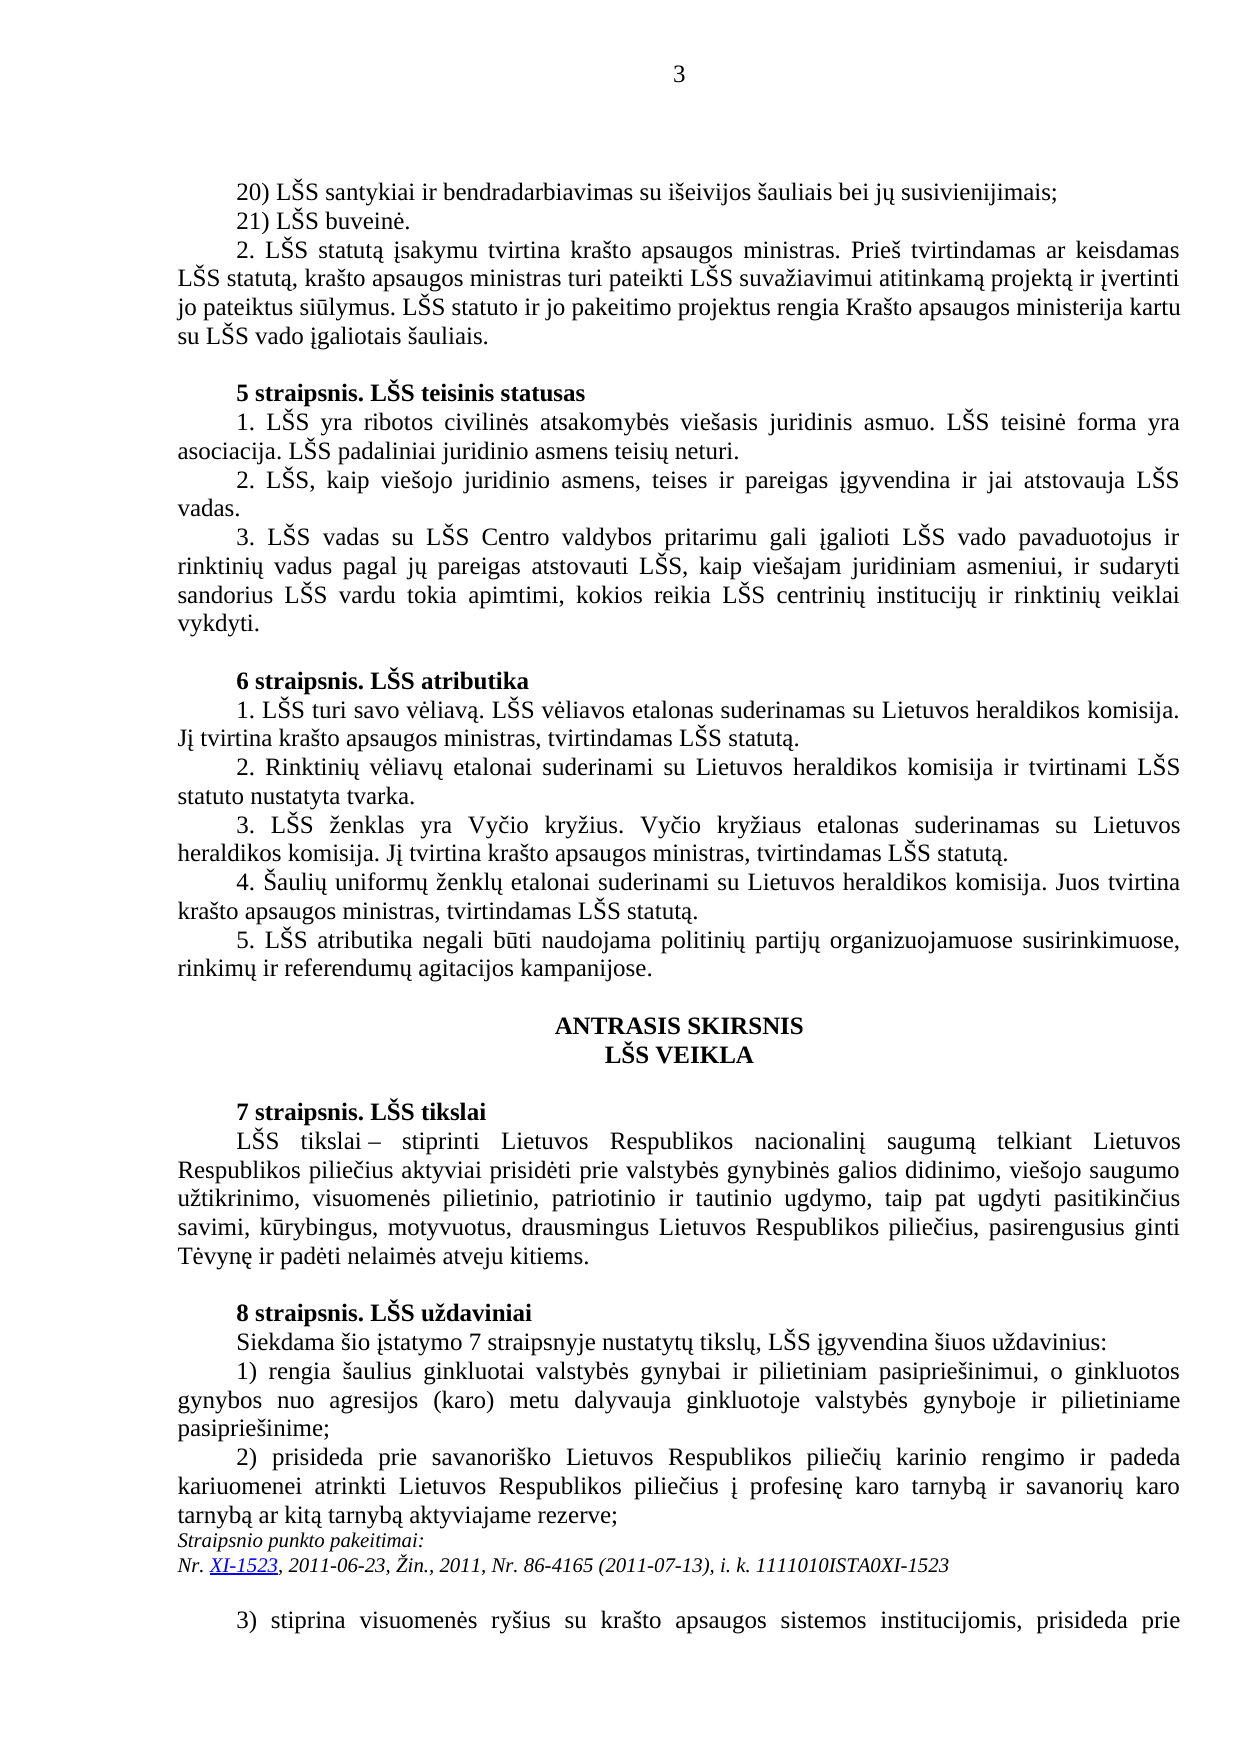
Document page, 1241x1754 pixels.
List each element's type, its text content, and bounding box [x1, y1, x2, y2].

text 2. Rinktinių vėliavų etalonai suderinami su Lietuvos heraldikos komisija ir tvirtinami LŠS statuto nustatyta tvarka. [177, 752, 1181, 810]
text LŠS VEIKLA [177, 1040, 1181, 1068]
text 8 straipsnis. LŠS uždaviniai [177, 1298, 1181, 1327]
text 7 straipsnis. LŠS tikslai [177, 1097, 1181, 1126]
text 5. LŠS atributika negali būti naudojama politinių partijų organizuojamuose susirinkimuose, rinkimų ir referendumų agitacijos kampanijose. [177, 925, 1181, 982]
text Nr. XI-1523, 2011-06-23, Žin., 2011, Nr. 86-4165 (2011-07-13), i. k. 1111010ISTA0XI-1523 [177, 1552, 1181, 1577]
text 4. Šaulių uniformų ženklų etalonai suderinami su Lietuvos heraldikos komisija. Juos tvirtina krašto apsaugos ministras, tvirtindamas LŠS statutą. [177, 867, 1181, 925]
text 3. LŠS vadas su LŠS Centro valdybos pritarimu gali įgalioti LŠS vado pavaduotojus ir rinktinių vadus pagal jų pareigas atstovauti LŠS, kaip viešajam juridiniam asmeniui, ir sudaryti sandorius LŠS vardu tokia apimtimi, kokios reikia LŠS centrinių institucijų ir rinktinių veiklai vykdyti. [177, 522, 1181, 637]
text 3) stiprina visuomenės ryšius su krašto apsaugos sistemos institucijomis, prisideda prie [177, 1605, 1181, 1634]
text 1. LŠS turi savo vėliavą. LŠS vėliavos etalonas suderinamas su Lietuvos heraldikos komisija. Jį tvirtina krašto apsaugos ministras, tvirtindamas LŠS statutą. [177, 695, 1181, 752]
text 5 straipsnis. LŠS teisinis statusas [177, 378, 1181, 407]
text 2. LŠS statutą įsakymu tvirtina krašto apsaugos ministras. Prieš tvirtindamas ar keisdamas LŠS statutą, krašto apsaugos ministras turi pateikti LŠS suvažiavimui atitinkamą projektą ir įvertinti jo pateiktus siūlymus. LŠS statuto ir jo pakeitimo projektus rengia Krašto apsaugos ministerija kartu su LŠS vado įgaliotais šauliais. [177, 235, 1181, 350]
text LŠS tikslai – stiprinti Lietuvos Respublikos nacionalinį saugumą telkiant Lietuvos Respublikos piliečius aktyviai prisidėti prie valstybės gynybinės galios didinimo, viešojo saugumo užtikrinimo, visuomenės pilietinio, patriotinio ir tautinio ugdymo, taip pat ugdyti pasitikinčius savimi, kūrybingus, motyvuotus, drausmingus Lietuvos Respublikos piliečius, pasirengusius ginti Tėvynę ir padėti nelaimės atveju kitiems. [177, 1126, 1181, 1270]
text 1. LŠS yra ribotos civilinės atsakomybės viešasis juridinis asmuo. LŠS teisinė forma yra asociacija. LŠS padaliniai juridinio asmens teisių neturi. [177, 407, 1181, 465]
text Straipsnio punkto pakeitimai: [177, 1528, 1181, 1552]
text 20) LŠS santykiai ir bendradarbiavimas su išeivijos šauliais bei jų susivienijimais; [177, 177, 1181, 206]
text 3. LŠS ženklas yra Vyčio kryžius. Vyčio kryžiaus etalonas suderinamas su Lietuvos heraldikos komisija. Jį tvirtina krašto apsaugos ministras, tvirtindamas LŠS statutą. [177, 810, 1181, 867]
text 2) prisideda prie savanoriško Lietuvos Respublikos piliečių karinio rengimo ir padeda kariuomenei atrinkti Lietuvos Respublikos piliečius į profesinę karo tarnybą ir savanorių karo tarnybą ar kitą tarnybą aktyviajame rezerve; [177, 1442, 1181, 1528]
text 1) rengia šaulius ginkluotai valstybės gynybai ir pilietiniam pasipriešinimui, o ginkluotos gynybos nuo agresijos (karo) metu dalyvauja ginkluotoje valstybės gynyboje ir pilietiniame pasipriešinime; [177, 1356, 1181, 1442]
text Siekdama šio įstatymo 7 straipsnyje nustatytų tikslų, LŠS įgyvendina šiuos uždavinius: [177, 1327, 1181, 1356]
text 2. LŠS, kaip viešojo juridinio asmens, teises ir pareigas įgyvendina ir jai atstovauja LŠS vadas. [177, 465, 1181, 522]
text ANTRASIS SKIRSNIS [177, 1011, 1181, 1040]
text 6 straipsnis. LŠS atributika [177, 666, 1181, 695]
text 21) LŠS buveinė. [177, 206, 1181, 235]
